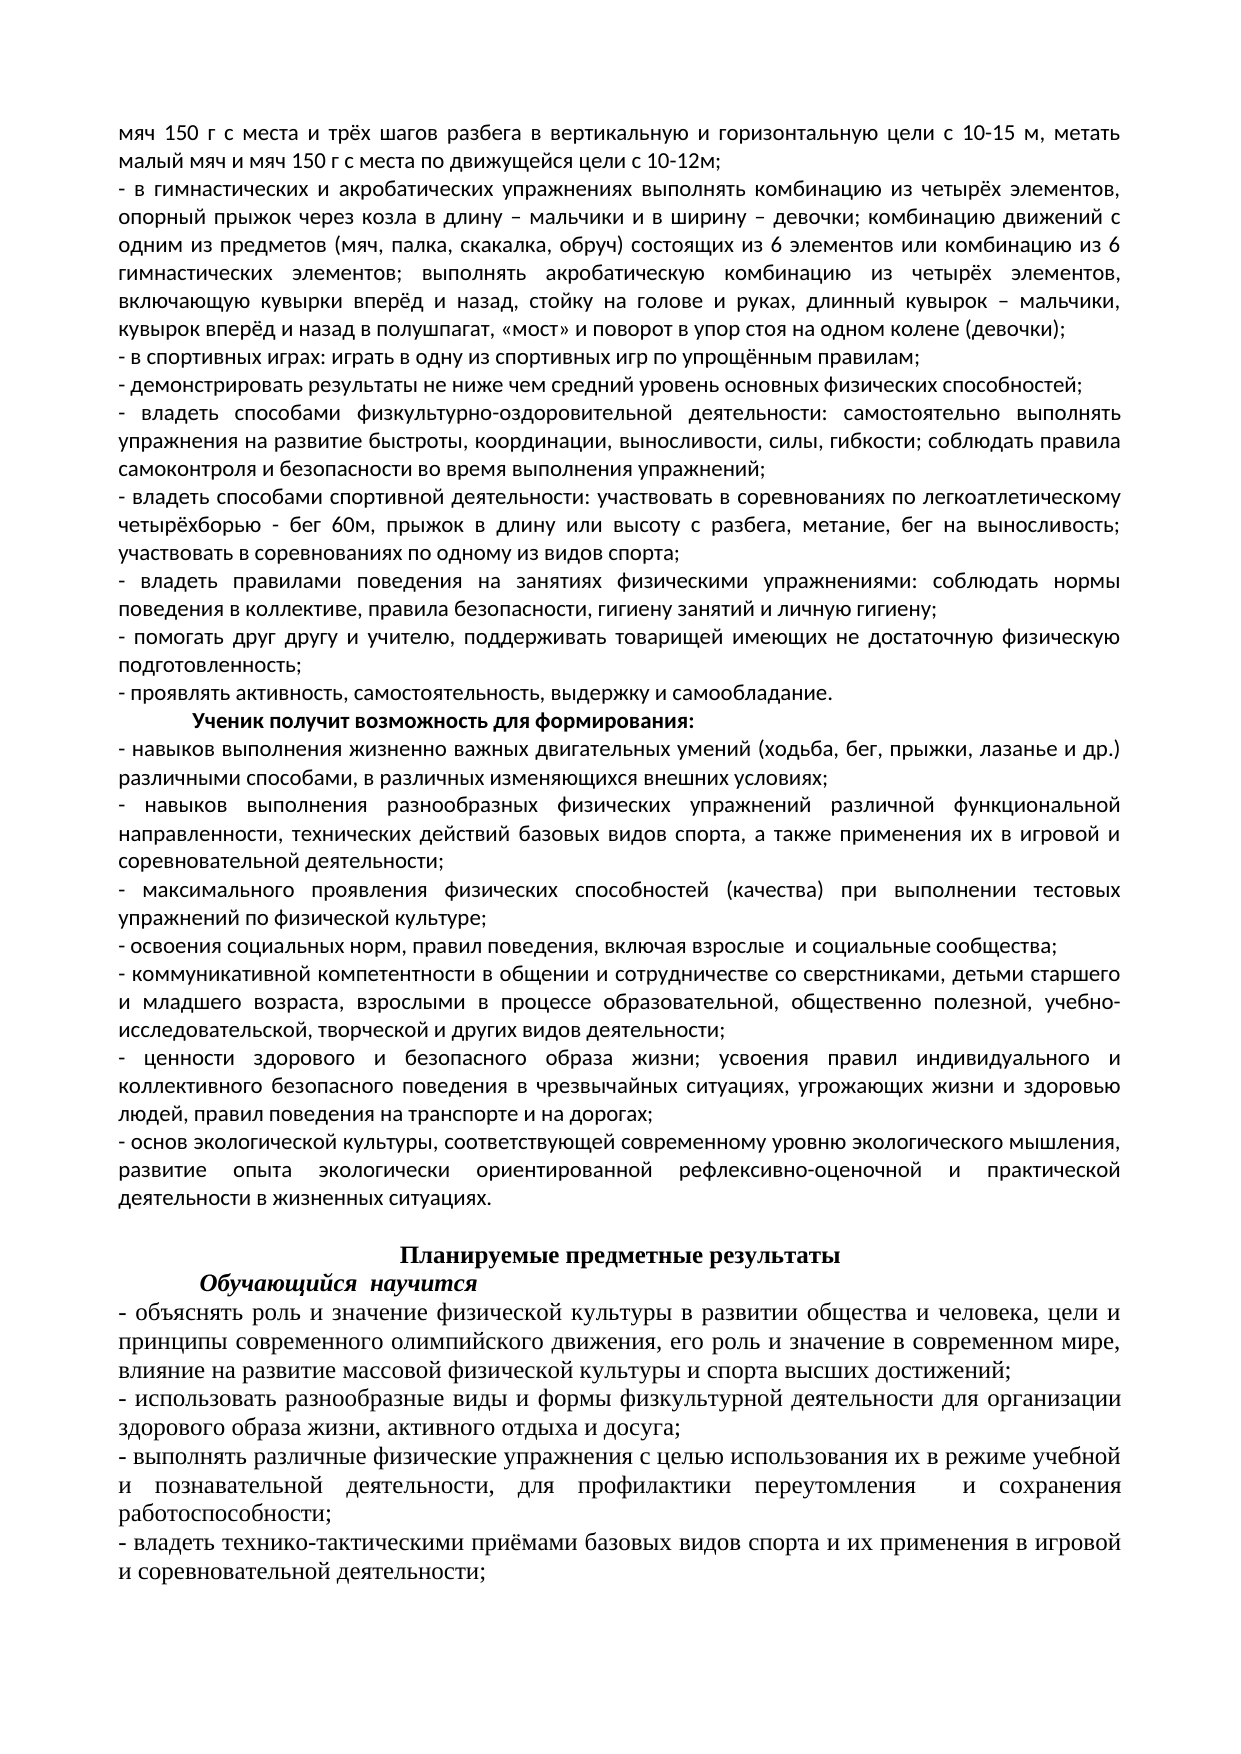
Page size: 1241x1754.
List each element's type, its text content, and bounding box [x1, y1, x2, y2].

text - выполнять различные физические упражнения с целью использования их в режиме учебной и познавательной деятельности, для профилактики переутомления и сохранения работоспособности; [118, 1441, 1122, 1527]
text - владеть технико-тактическими приёмами базовых видов спорта и их применения в игровой и соревновательной деятельности; [118, 1527, 1122, 1585]
text - в гимнастических и акробатических упражнениях выполнять комбинацию из четырёх элементов, опорный прыжок через козла в длину – мальчики и в ширину – девочки; комбинацию движений с одним из предметов (мяч, палка, скакалка, обруч) состоящих из 6 элементов или комбинацию из 6 гимнастических элементов; выполнять акробатическую комбинацию из четырёх элементов, включающую кувырки вперёд и назад, стойку на голове и руках, длинный кувырок – мальчики, кувырок вперёд и назад в полушпагат, «мост» и поворот в упор стоя на одном колене (девочки); [118, 174, 1122, 342]
text - объяснять роль и значение физической культуры в развитии общества и человека, цели и принципы современного олимпийского движения, его роль и значение в современном мире, влияние на развитие массовой физической культуры и спорта высших достижений; [118, 1297, 1122, 1383]
text Ученик получит возможность для формирования: [118, 707, 1122, 734]
text - владеть правилами поведения на занятиях физическими упражнениями: соблюдать нормы поведения в коллективе, правила безопасности, гигиену занятий и личную гигиену; [118, 566, 1122, 622]
text - навыков выполнения жизненно важных двигательных умений (ходьба, бег, прыжки, лазанье и др.) различными способами, в различных изменяющихся внешних условиях; [118, 734, 1122, 791]
text Обучающийся научится [118, 1268, 1122, 1297]
text - максимального проявления физических способностей (качества) при выполнении тестовых упражнений по физической культуре; [118, 875, 1122, 931]
text - навыков выполнения разнообразных физических упражнений различной функциональной направленности, технических действий базовых видов спорта, а также применения их в игровой и соревновательной деятельности; [118, 791, 1122, 875]
text - коммуникативной компетентности в общении и сотрудничестве со сверстниками, детьми старшего и младшего возраста, взрослыми в процессе образовательной, общественно полезной, учебно-исследовательской, творческой и других видов деятельности; [118, 959, 1122, 1043]
text - использовать разнообразные виды и формы физкультурной деятельности для организации здорового образа жизни, активного отдыха и досуга; [118, 1383, 1122, 1441]
text - демонстрировать результаты не ниже чем средний уровень основных физических способностей; [118, 370, 1122, 398]
text - владеть способами спортивной деятельности: участвовать в соревнованиях по легкоатлетическому четырёхборью - бег 60м, прыжок в длину или высоту с разбега, метание, бег на выносливость; участвовать в соревнованиях по одному из видов спорта; [118, 482, 1122, 566]
text - владеть способами физкультурно-оздоровительной деятельности: самостоятельно выполнять упражнения на развитие быстроты, координации, выносливости, силы, гибкости; соблюдать правила самоконтроля и безопасности во время выполнения упражнений; [118, 398, 1122, 482]
text - освоения социальных норм, правил поведения, включая взрослые и социальные сообщества; [118, 931, 1122, 959]
text - ценности здорового и безопасного образа жизни; усвоения правил индивидуального и коллективного безопасного поведения в чрезвычайных ситуациях, угрожающих жизни и здоровью людей, правил поведения на транспорте и на дорогах; [118, 1043, 1122, 1127]
text - основ экологической культуры, соответствующей современному уровню экологического мышления, развитие опыта экологически ориентированной рефлексивно-оценочной и практической деятельности в жизненных ситуациях. [118, 1127, 1122, 1211]
text Планируемые предметные результаты [118, 1240, 1122, 1268]
text - проявлять активность, самостоятельность, выдержку и самообладание. [118, 678, 1122, 707]
text - в спортивных играх: играть в одну из спортивных игр по упрощённым правилам; [118, 342, 1122, 370]
text - помогать друг другу и учителю, поддерживать товарищей имеющих не достаточную физическую подготовленность; [118, 622, 1122, 678]
text мяч 150 г с места и трёх шагов разбега в вертикальную и горизонтальную цели с 10-15 м, метать малый мяч и мяч 150 г с места по движущейся цели с 10-12м; [118, 118, 1122, 174]
